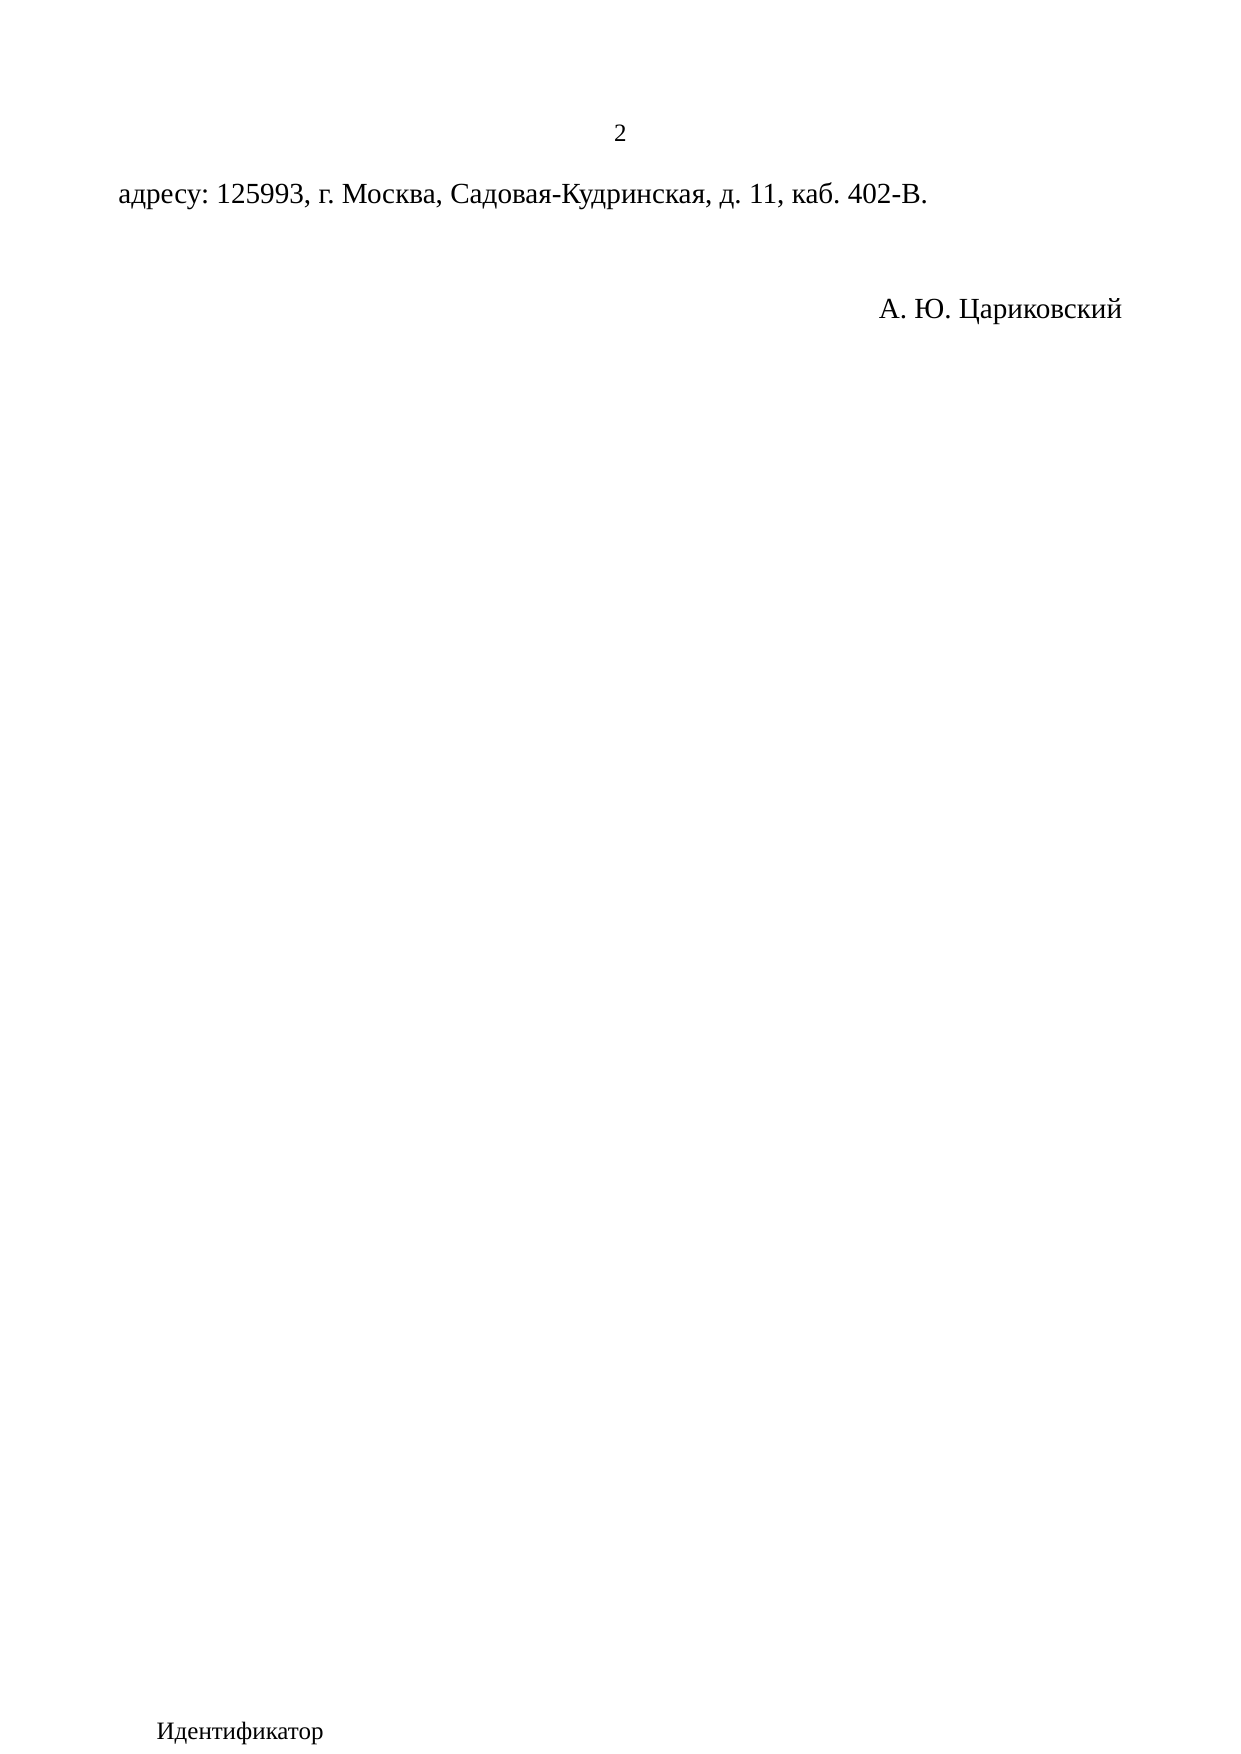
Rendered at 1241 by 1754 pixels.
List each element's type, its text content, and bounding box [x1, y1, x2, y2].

list адресу: 125993, г. Москва, Садовая-Кудринская, д. 11, каб. 402-В. [118, 176, 1122, 210]
text А. Ю. Цариковский [118, 291, 1122, 325]
